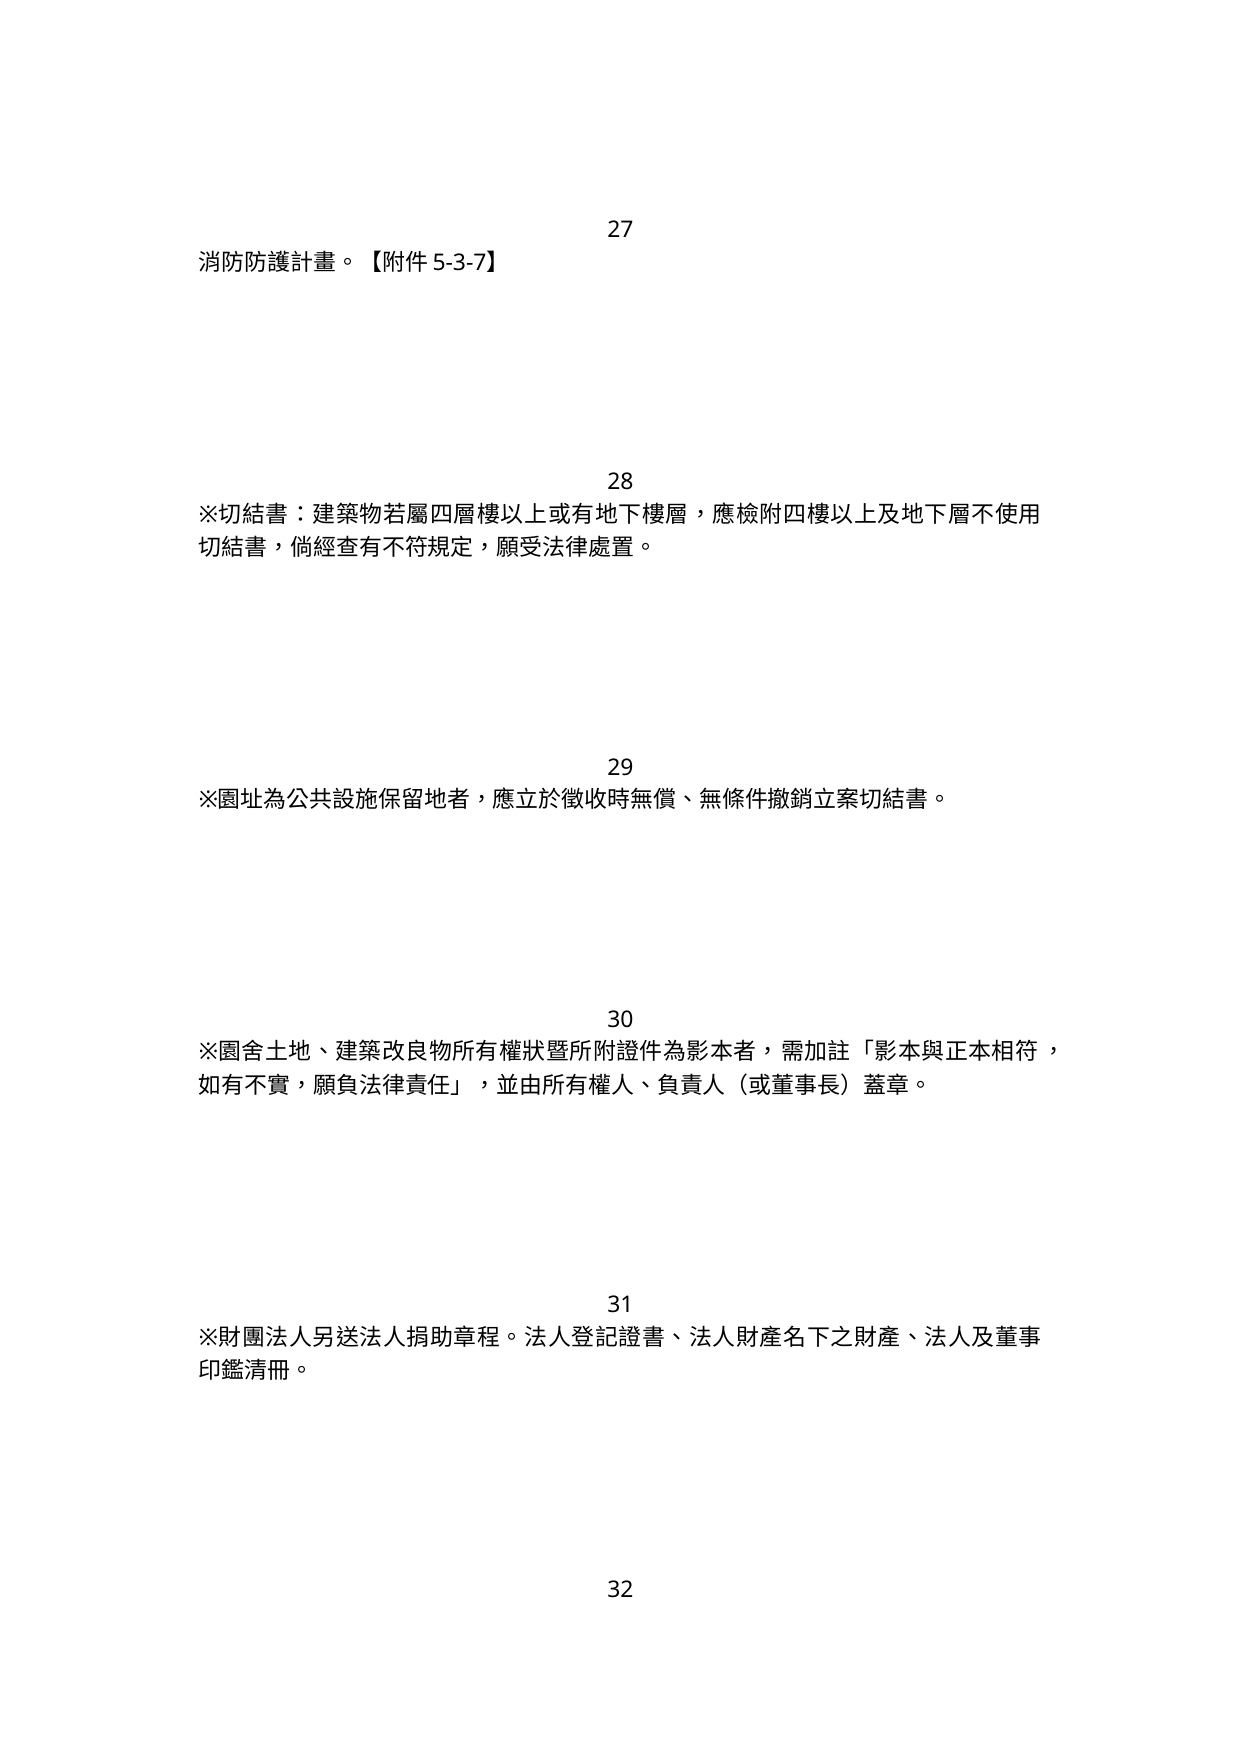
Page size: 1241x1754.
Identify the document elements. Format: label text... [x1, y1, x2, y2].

text 消防防護計畫。【附件5-3-7】 [198, 244, 1042, 277]
text ※園舍土地、建築改良物所有權狀暨所附證件為影本者，需加註「影本與正本相符，如有不實，願負法律責任」，並由所有權人、負責人（或董事長）蓋章。 [198, 1033, 1042, 1100]
text 30 [187, 1002, 1053, 1033]
text 27 [187, 212, 1053, 244]
text ※園址為公共設施保留地者，應立於徵收時無償、無條件撤銷立案切結書。 [198, 781, 1042, 814]
text 32 [187, 1573, 1053, 1604]
text 29 [187, 750, 1053, 781]
text 31 [187, 1287, 1053, 1318]
text ※財團法人另送法人捐助章程。法人登記證書、法人財產名下之財產、法人及董事印鑑清冊。 [198, 1318, 1042, 1385]
text 28 [187, 464, 1053, 496]
text ※切結書：建築物若屬四層樓以上或有地下樓層，應檢附四樓以上及地下層不使用切結書，倘經查有不符規定，願受法律處置。 [198, 496, 1042, 562]
